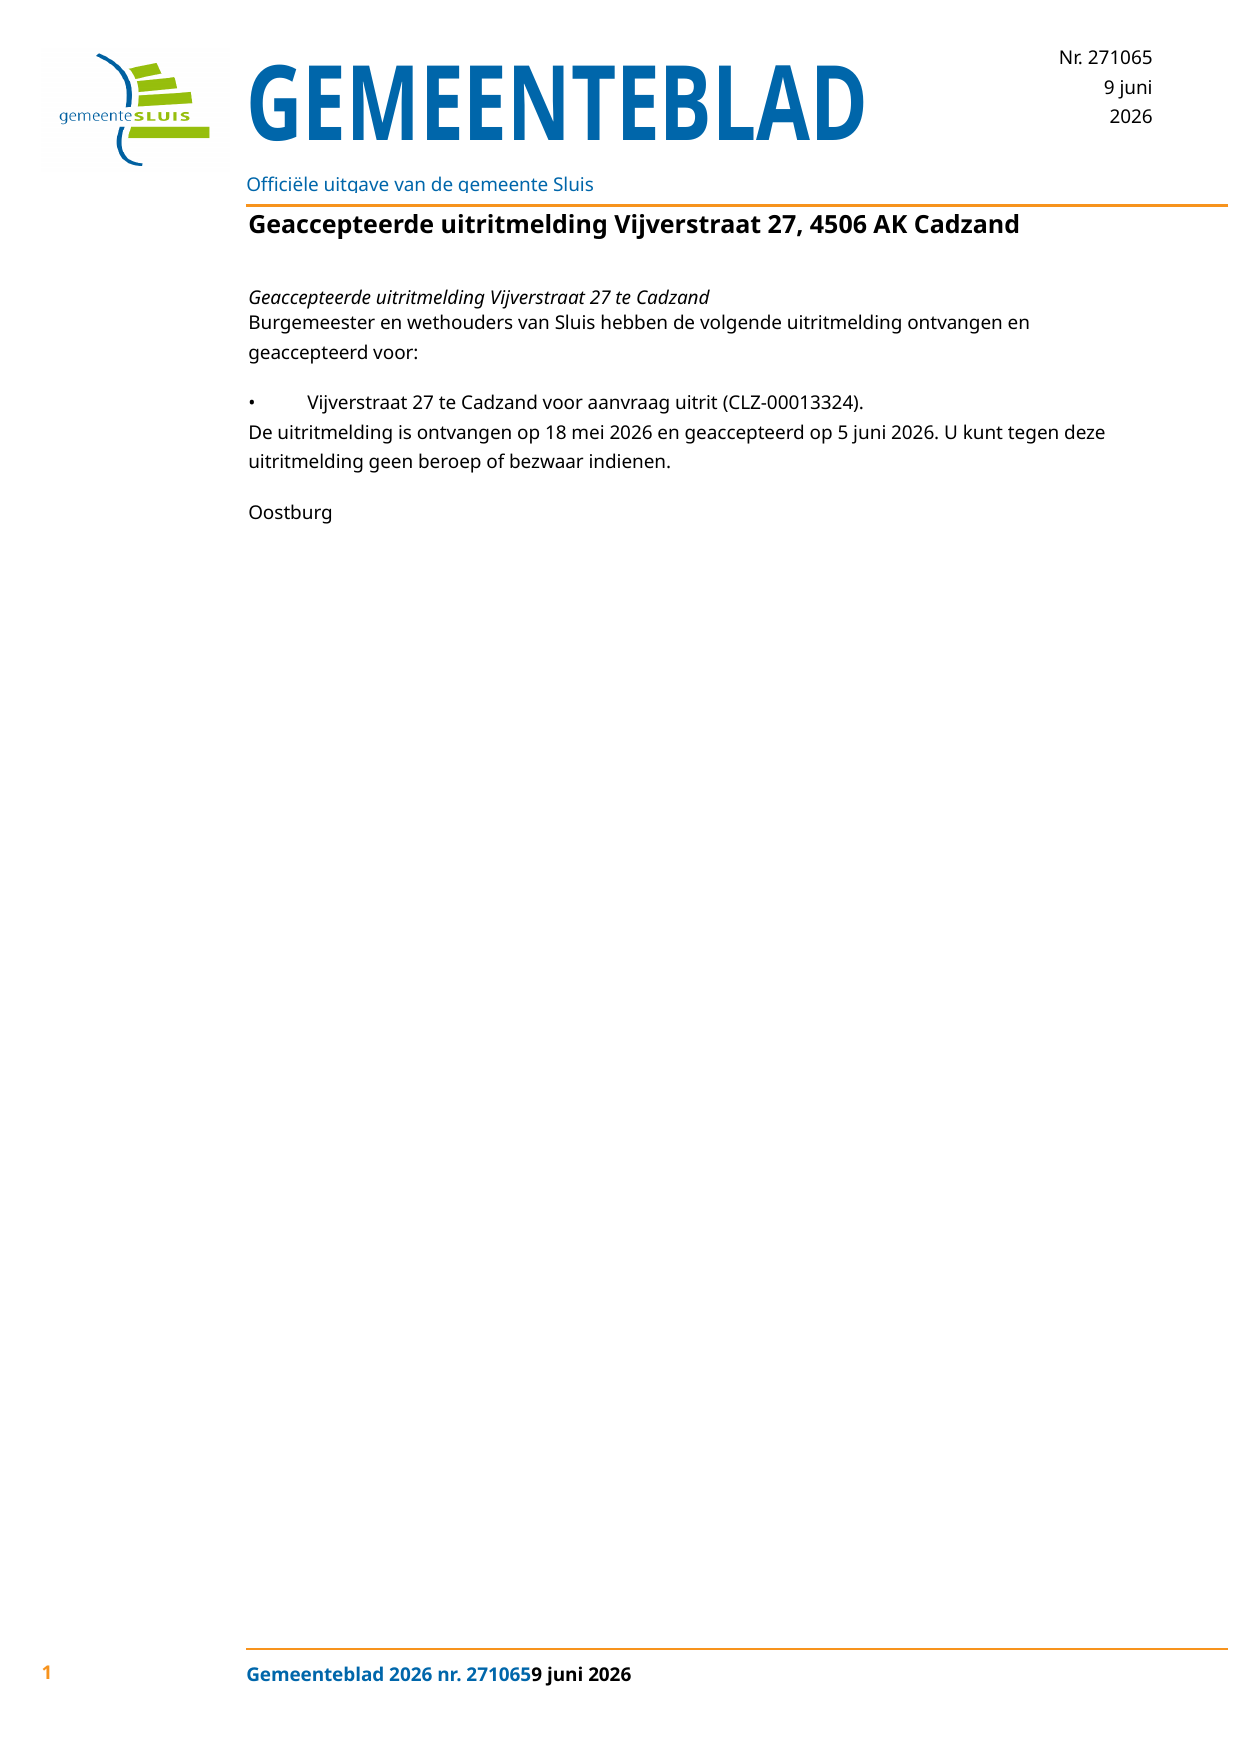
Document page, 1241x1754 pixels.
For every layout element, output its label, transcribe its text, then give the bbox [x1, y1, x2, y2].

text Geaccepteerde uitritmelding Vijverstraat 27, 4506 AK Cadzand [248, 207, 1152, 241]
text Geaccepteerde uitritmelding Vijverstraat 27 te Cadzand [248, 284, 1152, 309]
text Oostburg [248, 499, 1152, 525]
text Burgemeester en wethouders van Sluis hebben de volgende uitritmelding ontvangen en geaccepteerd voor: [248, 309, 1152, 365]
picture [41, 47, 231, 172]
text De uitritmelding is ontvangen op 18 mei 2026 en geaccepteerd op 5 juni 2026. U kunt tegen deze uitritmelding geen beroep of bezwaar indienen. [248, 419, 1152, 474]
list Vijverstraat 27 te Cadzand voor aanvraag uitrit (CLZ-00013324). [248, 389, 1152, 415]
